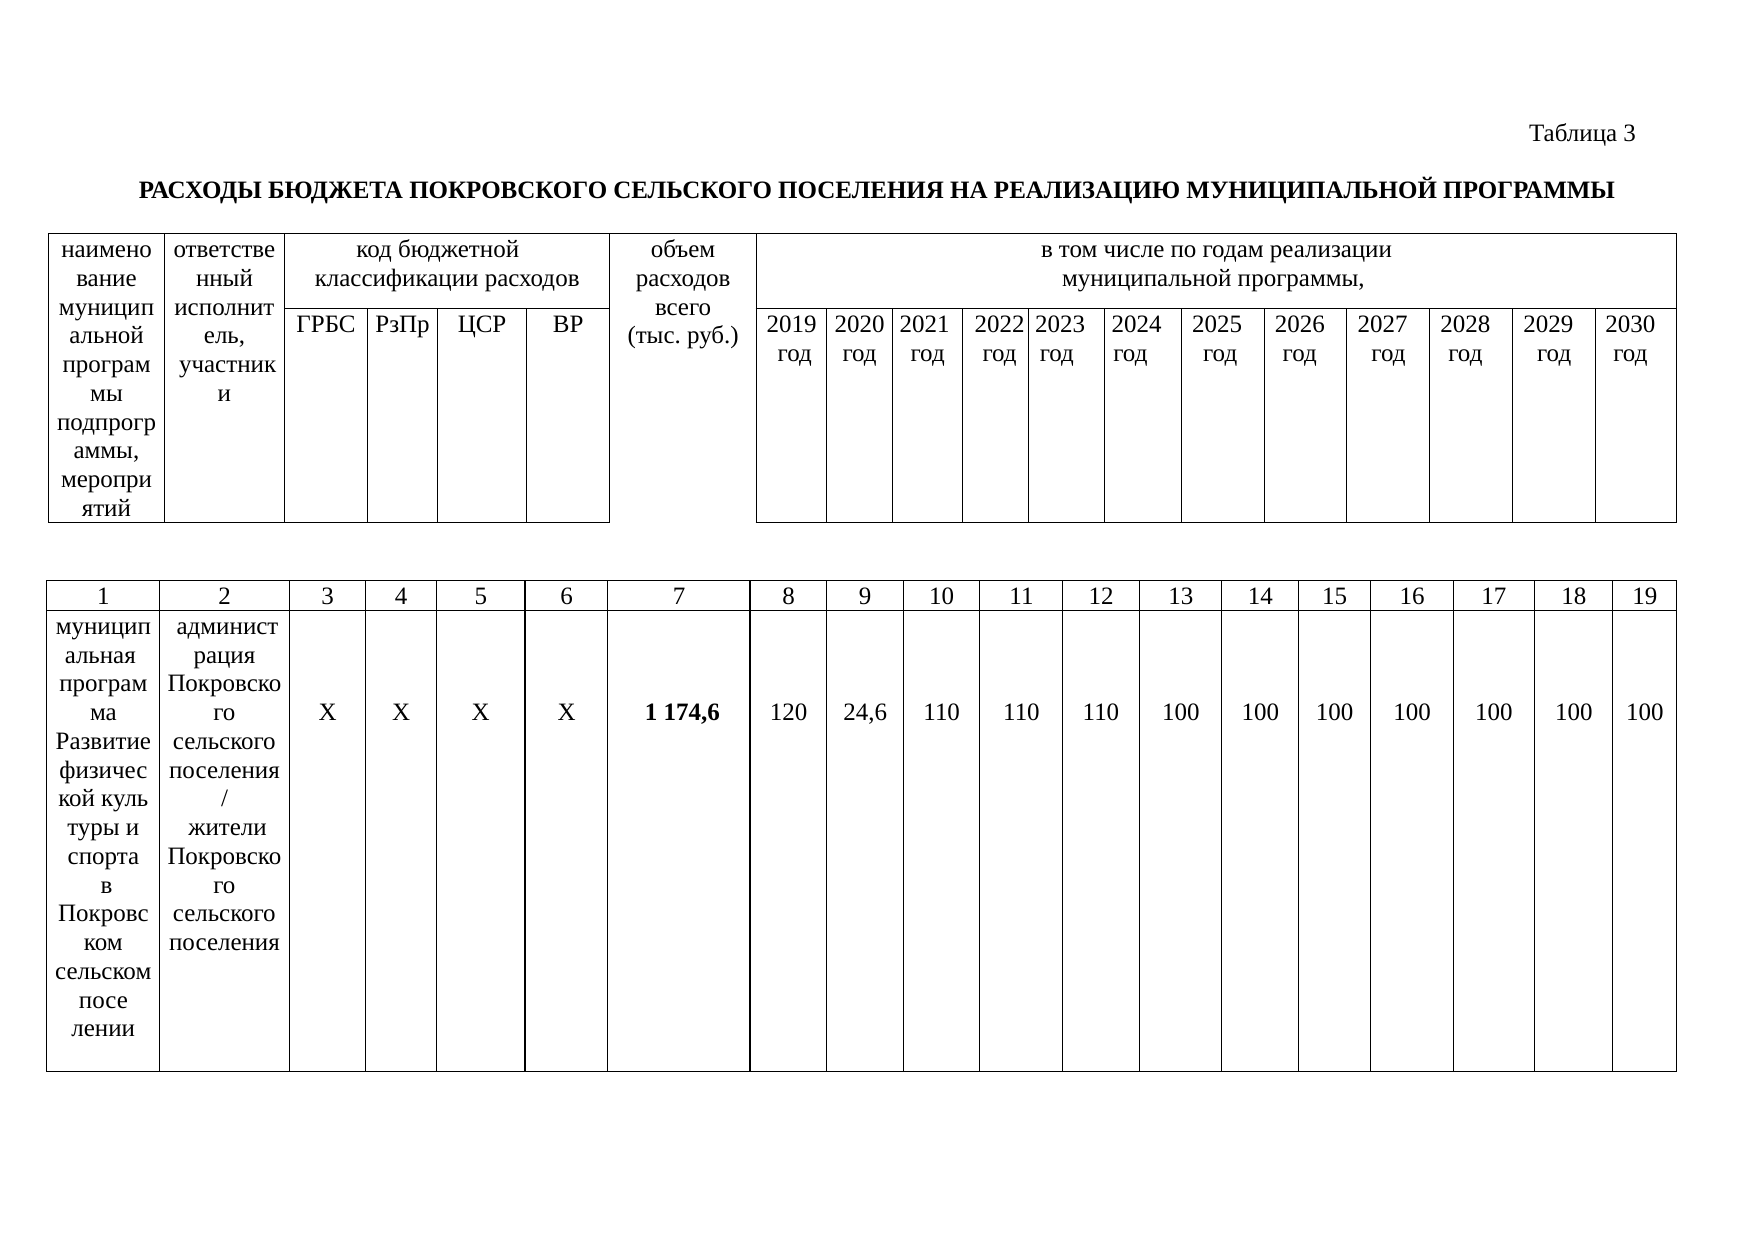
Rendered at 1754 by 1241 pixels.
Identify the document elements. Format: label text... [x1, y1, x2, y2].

table_cell 110 [1063, 611, 1139, 1071]
table_header 15 [1299, 581, 1370, 610]
table_cell X [290, 611, 365, 1071]
table_header 1 [47, 581, 159, 610]
table_cell 100 [1371, 611, 1453, 1071]
table_cell 110 [980, 611, 1062, 1071]
table_header 19 [1613, 581, 1676, 610]
table_cell 2021 год [893, 309, 962, 522]
table_header 9 [827, 581, 903, 610]
table_cell X [526, 611, 607, 1071]
table_cell 100 [1613, 611, 1676, 1071]
table_header 5 [437, 581, 524, 610]
table_cell 2029 год [1513, 309, 1595, 522]
table_header 3 [290, 581, 365, 610]
table_cell муниципальная программа Развитие физической куль туры и спорта в Покровском сельском посе лении [47, 611, 159, 1071]
text РАСХОДЫ БЮДЖЕТА ПОКРОВСКОГО СЕЛЬСКОГО ПОСЕЛЕНИЯ НА РЕАЛИЗАЦИЮ МУНИЦИПАЛЬНОЙ ПРОГРАММЫ [118, 176, 1636, 204]
table_header 16 [1371, 581, 1453, 610]
table_cell 2024 год [1105, 309, 1181, 522]
table_header 17 [1454, 581, 1534, 610]
table_cell 2020 год [827, 309, 892, 522]
table_header 6 [526, 581, 607, 610]
table_header 8 [751, 581, 826, 610]
table_header 10 [904, 581, 979, 610]
table_header 14 [1222, 581, 1298, 610]
table_header 4 [366, 581, 436, 610]
table_header 7 [608, 581, 749, 610]
table_cell 2028 год [1430, 309, 1512, 522]
table_cell 100 [1535, 611, 1612, 1071]
table_header 13 [1140, 581, 1221, 610]
table_cell РзПр [368, 309, 437, 522]
table_cell 100 [1222, 611, 1298, 1071]
table_cell 24,6 [827, 611, 903, 1071]
table_header 18 [1535, 581, 1612, 610]
table_header ответственный исполнитель, участники [165, 234, 284, 522]
table_cell 2030 год [1596, 309, 1676, 522]
table_cell администрация Покровского сельского поселения/ жители Покровского сельского поселения [160, 611, 289, 1071]
table_cell 2023 год [1029, 309, 1104, 522]
table_cell 110 [904, 611, 979, 1071]
table_header 2 [160, 581, 289, 610]
table_header объем расходов всего (тыс. руб.) [610, 234, 756, 522]
table_cell 100 [1299, 611, 1370, 1071]
table_cell ВР [527, 309, 609, 522]
table_cell 120 [751, 611, 826, 1071]
table_cell X [437, 611, 524, 1071]
table_cell 2019 год [757, 309, 826, 522]
table_cell X [366, 611, 436, 1071]
table_header 11 [980, 581, 1062, 610]
table_cell 100 [1140, 611, 1221, 1071]
text Таблица 3 [118, 118, 1636, 147]
table_header код бюджетной классификации расходов [285, 234, 609, 308]
table_cell 2027 год [1347, 309, 1429, 522]
table_cell 2025 год [1182, 309, 1264, 522]
table_header 12 [1063, 581, 1139, 610]
table_cell 100 [1454, 611, 1534, 1071]
table_header наименование муниципальной программы подпрограммы, мероприятий [49, 234, 164, 522]
table_cell ЦСР [438, 309, 526, 522]
table_cell 2022 год [963, 309, 1028, 522]
table_cell 2026 год [1265, 309, 1346, 522]
table_cell 1 174,6 [608, 611, 749, 1071]
table_cell ГРБС [285, 309, 367, 522]
table_header в том числе по годам реализации муниципальной программы, [757, 234, 1676, 308]
